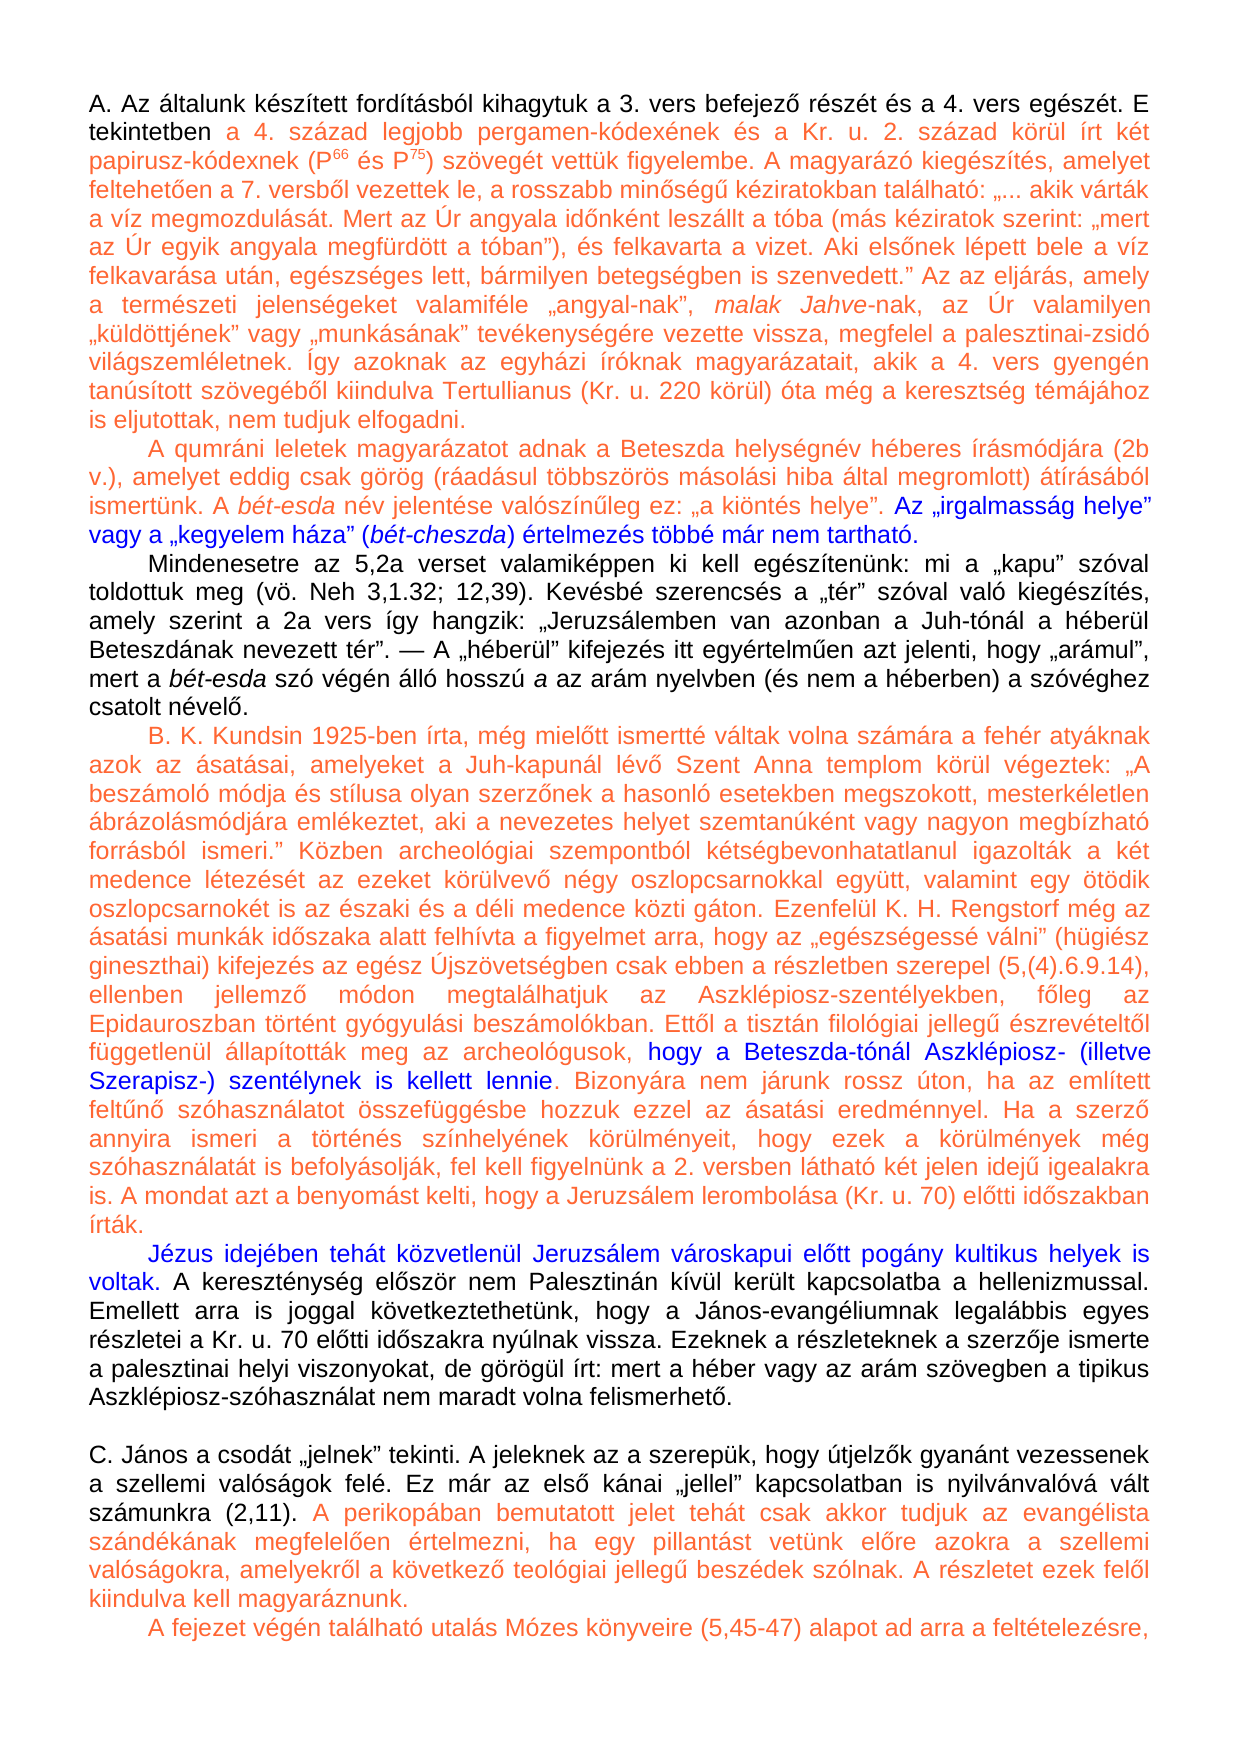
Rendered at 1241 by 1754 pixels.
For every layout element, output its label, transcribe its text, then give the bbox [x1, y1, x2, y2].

text A fejezet végén található utalás Mózes könyveire (5,45-47) alapot ad arra a feltételezésre, [88, 1613, 1152, 1642]
text Mindenesetre az 5,2a verset valamiképpen ki kell egészítenünk: mi a „kapu” szóval toldottuk meg (vö. Neh 3,1.32; 12,39). Kevésbé szerencsés a „tér” szóval való kiegészítés, amely szerint a 2a vers így hangzik: „Jeruzsálemben van azonban a Juh-tónál a héberül Beteszdának nevezett tér”. ― A „héberül” kifejezés itt egyértelműen azt jelenti, hogy „arámul”, mert a bét-esda szó végén álló hosszú a az arám nyelvben (és nem a héberben) a szóvéghez csatolt névelő. [88, 548, 1152, 721]
text B. K. Kundsin 1925-ben írta, még mielőtt ismertté váltak volna számára a fehér atyáknak azok az ásatásai, amelyeket a Juh-kapunál lévő Szent Anna templom körül végeztek: „A beszámoló módja és stílusa olyan szerzőnek a hasonló esetekben megszokott, mesterkéletlen ábrázolásmódjára emlékeztet, aki a nevezetes helyet szemtanúként vagy nagyon megbízható forrásból ismeri.” Közben archeológiai szempontból kétségbevonhatatlanul igazolták a két medence létezését az ezeket körülvevő négy oszlopcsarnokkal együtt, valamint egy ötödik oszlopcsarnokét is az északi és a déli medence közti gáton. Ezenfelül K. H. Rengstorf még az ásatási munkák időszaka alatt felhívta a figyelmet arra, hogy az „egészségessé válni” (hügiész gineszthai) kifejezés az egész Újszövetségben csak ebben a részletben szerepel (5,(4).6.9.14), ellenben jellemző módon megtalálhatjuk az Aszklépiosz-szentélyekben, főleg az Epidauroszban történt gyógyulási beszámolókban. Ettől a tisztán filológiai jellegű észrevételtől függetlenül állapították meg az archeológusok, hogy a Beteszda-tónál Aszklépiosz‑ (illetve Szerapisz‑) szentélynek is kellett lennie. Bizonyára nem járunk rossz úton, ha az említett feltűnő szóhasználatot összefüggésbe hozzuk ezzel az ásatási eredménnyel. Ha a szerző annyira ismeri a történés színhelyének körülményeit, hogy ezek a körülmények még szóhasználatát is befolyásolják, fel kell figyelnünk a 2. versben látható két jelen idejű igealakra is. A mondat azt a benyomást kelti, hogy a Jeruzsálem lerombolása (Kr. u. 70) előtti időszakban írták. [88, 721, 1152, 1238]
text C. János a csodát „jelnek” tekinti. A jeleknek az a szerepük, hogy útjelzők gyanánt vezessenek a szellemi valóságok felé. Ez már az első kánai „jellel” kapcsolatban is nyilvánvalóvá vált számunkra (2,11). A perikopában bemutatott jelet tehát csak akkor tudjuk az evangélista szándékának megfelelően értelmezni, ha egy pillantást vetünk előre azokra a szellemi valóságokra, amelyekről a következő teológiai jellegű beszédek szólnak. A részletet ezek felől kiindulva kell magyaráznunk. [88, 1441, 1152, 1613]
text Jézus idejében tehát közvetlenül Jeruzsálem városkapui előtt pogány kultikus helyek is voltak. A kereszténység először nem Palesztinán kívül került kapcsolatba a hellenizmussal. Emellett arra is joggal következtethetünk, hogy a János-evangéliumnak legalábbis egyes részletei a Kr. u. 70 előtti időszakra nyúlnak vissza. Ezeknek a részleteknek a szerzője ismerte a palesztinai helyi viszonyokat, de görögül írt: mert a héber vagy az arám szövegben a tipikus Aszklépiosz-szóhasználat nem maradt volna felismerhető. [88, 1238, 1152, 1411]
text A qumráni leletek magyarázatot adnak a Beteszda helységnév héberes írásmódjára (2b v.), amelyet eddig csak görög (ráadásul többszörös másolási hiba által megromlott) átírásából ismertünk. A bét-esda név jelentése valószínűleg ez: „a kiöntés helye”. Az „irgalmasság helye” vagy a „kegyelem háza” (bét-cheszda) értelmezés többé már nem tartható. [88, 433, 1152, 548]
text A. Az általunk készített fordításból kihagytuk a 3. vers befejező részét és a 4. vers egészét. E tekintetben a 4. század legjobb pergamen-kódexének és a Kr. u. 2. század körül írt két papirusz-kódexnek (P66 és P75) szövegét vettük figyelembe. A magyarázó kiegészítés, amelyet feltehetően a 7. versből vezettek le, a rosszabb minőségű kéziratokban található: „... akik várták a víz megmozdulását. Mert az Úr angyala időnként leszállt a tóba (más kéziratok szerint: „mert az Úr egyik angyala megfürdött a tóban”), és felkavarta a vizet. Aki elsőnek lépett bele a víz felkavarása után, egészséges lett, bármilyen betegségben is szenvedett.” Az az eljárás, amely a természeti jelenségeket valamiféle „angyal-nak”, malak Jahve-nak, az Úr valamilyen „küldöttjének” vagy „munkásának” tevékenységére vezette vissza, megfelel a palesztinai-zsidó világszemléletnek. Így azoknak az egyházi íróknak magyarázatait, akik a 4. vers gyengén tanúsított szövegéből kiindulva Tertullianus (Kr. u. 220 körül) óta még a keresztség témájához is eljutottak, nem tudjuk elfogadni. [88, 88, 1152, 433]
